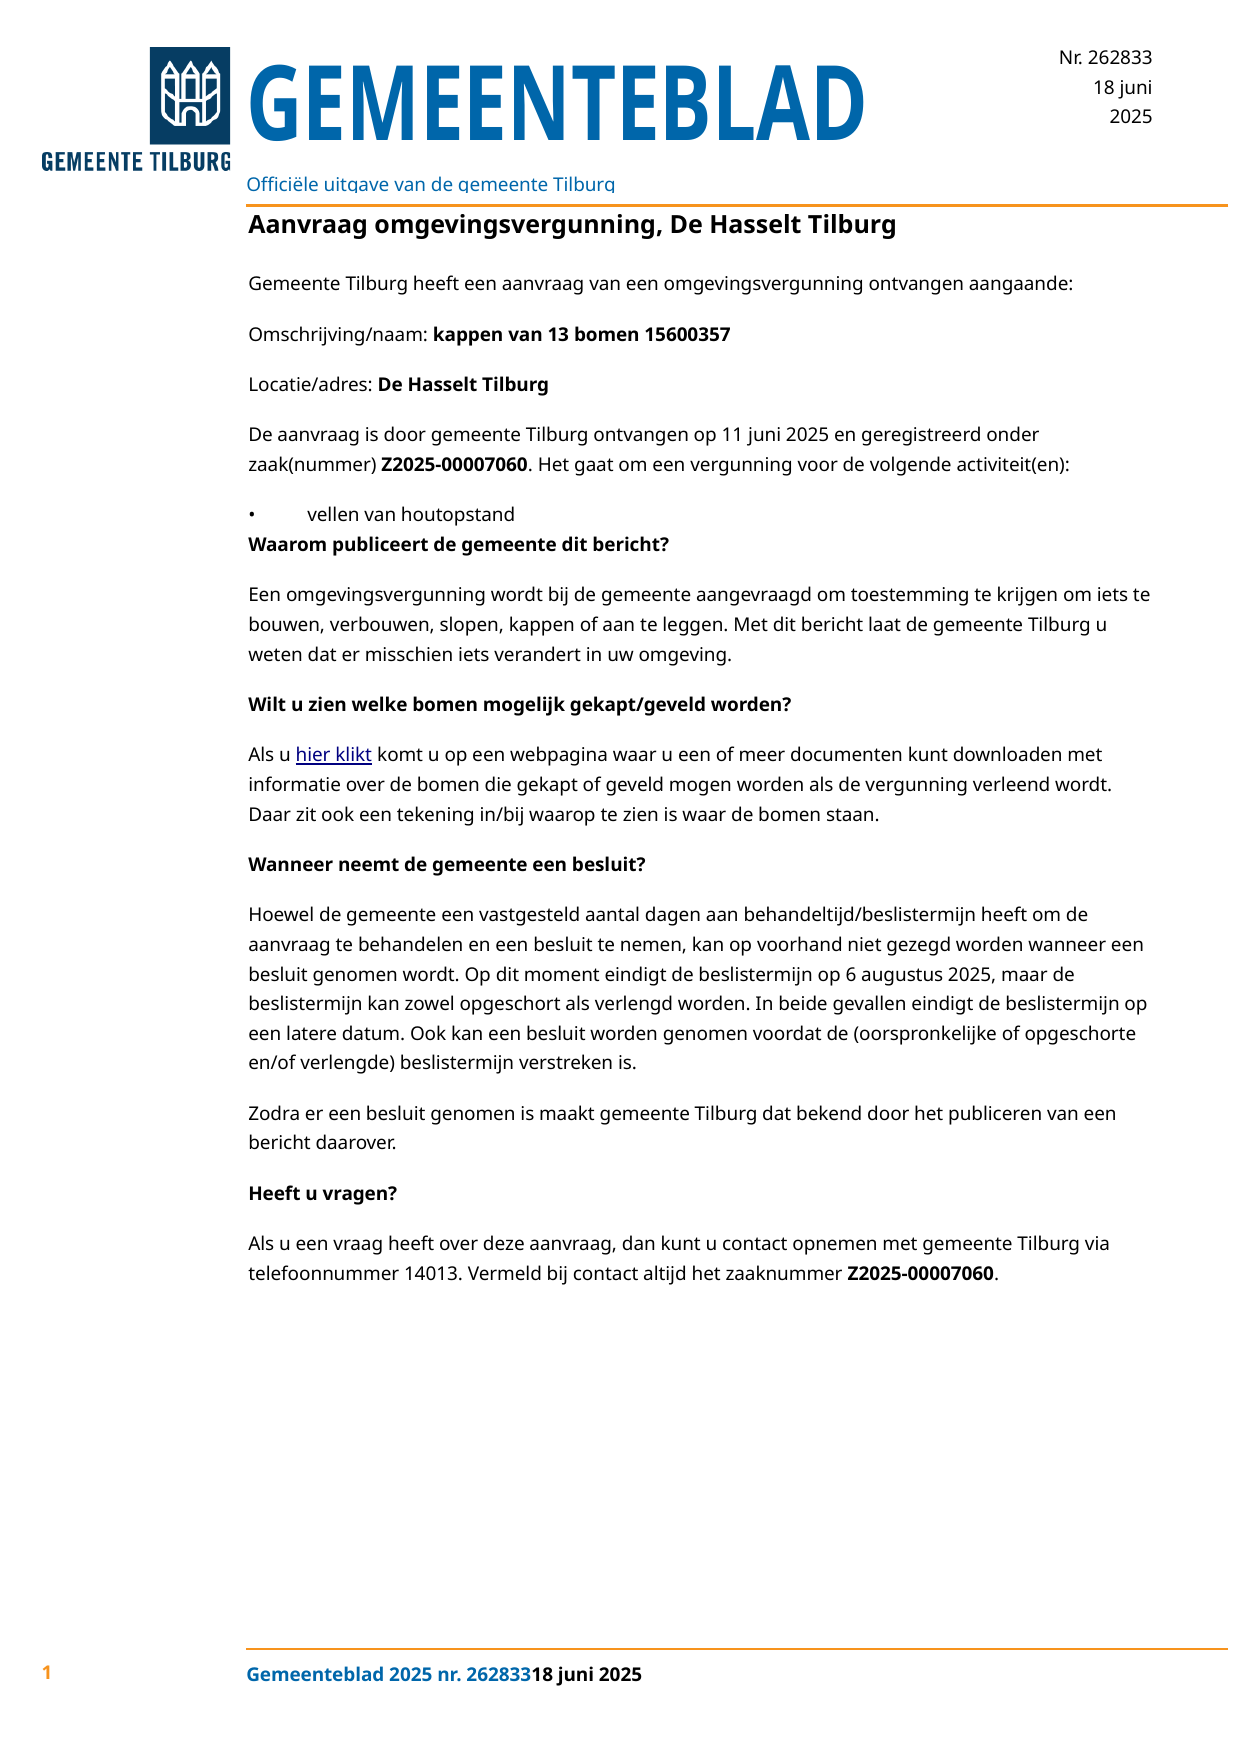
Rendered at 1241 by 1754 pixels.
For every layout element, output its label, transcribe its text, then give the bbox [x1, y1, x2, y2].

text Wanneer neemt de gemeente een besluit? [248, 851, 1152, 877]
picture [41, 47, 231, 172]
text Gemeente Tilburg heeft een aanvraag van een omgevingsvergunning ontvangen aangaande: [248, 270, 1152, 296]
text Aanvraag omgevingsvergunning, De Hasselt Tilburg [248, 207, 1152, 241]
text Hoewel de gemeente een vastgesteld aantal dagen aan behandeltijd/beslistermijn heeft om de aanvraag te behandelen en een besluit te nemen, kan op voorhand niet gezegd worden wanneer een besluit genomen wordt. Op dit moment eindigt de beslistermijn op 6 augustus 2025, maar de beslistermijn kan zowel opgeschort als verlengd worden. In beide gevallen eindigt de beslistermijn op een latere datum. Ook kan een besluit worden genomen voordat de (oorspronkelijke of opgeschorte en/of verlengde) beslistermijn verstreken is. [248, 902, 1152, 1075]
text De aanvraag is door gemeente Tilburg ontvangen op 11 juni 2025 en geregistreerd onder zaak(nummer) Z2025-00007060. Het gaat om een vergunning voor de volgende activiteit(en): [248, 422, 1152, 477]
text Zodra er een besluit genomen is maakt gemeente Tilburg dat bekend door het publiceren van een bericht daarover. [248, 1100, 1152, 1155]
text Een omgevingsvergunning wordt bij de gemeente aangevraagd om toestemming te krijgen om iets te bouwen, verbouwen, slopen, kappen of aan te leggen. Met dit bericht laat de gemeente Tilburg u weten dat er misschien iets verandert in uw omgeving. [248, 582, 1152, 666]
list vellen van houtopstand [248, 502, 1152, 527]
text Als u een vraag heeft over deze aanvraag, dan kunt u contact opnemen met gemeente Tilburg via telefoonnummer 14013. Vermeld bij contact altijd het zaaknummer Z2025-00007060. [248, 1230, 1152, 1286]
text Omschrijving/naam: kappen van 13 bomen 15600357 [248, 321, 1152, 346]
text Locatie/adres: De Hasselt Tilburg [248, 371, 1152, 397]
text Wilt u zien welke bomen mogelijk gekapt/geveld worden? [248, 691, 1152, 717]
text Heeft u vragen? [248, 1180, 1152, 1206]
text Als u hier klikt komt u op een webpagina waar u een of meer documenten kunt downloaden met informatie over de bomen die gekapt of geveld mogen worden als de vergunning verleend wordt. Daar zit ook een tekening in/bij waarop te zien is waar de bomen staan. [248, 742, 1152, 826]
text Waarom publiceert de gemeente dit bericht? [248, 531, 1152, 557]
